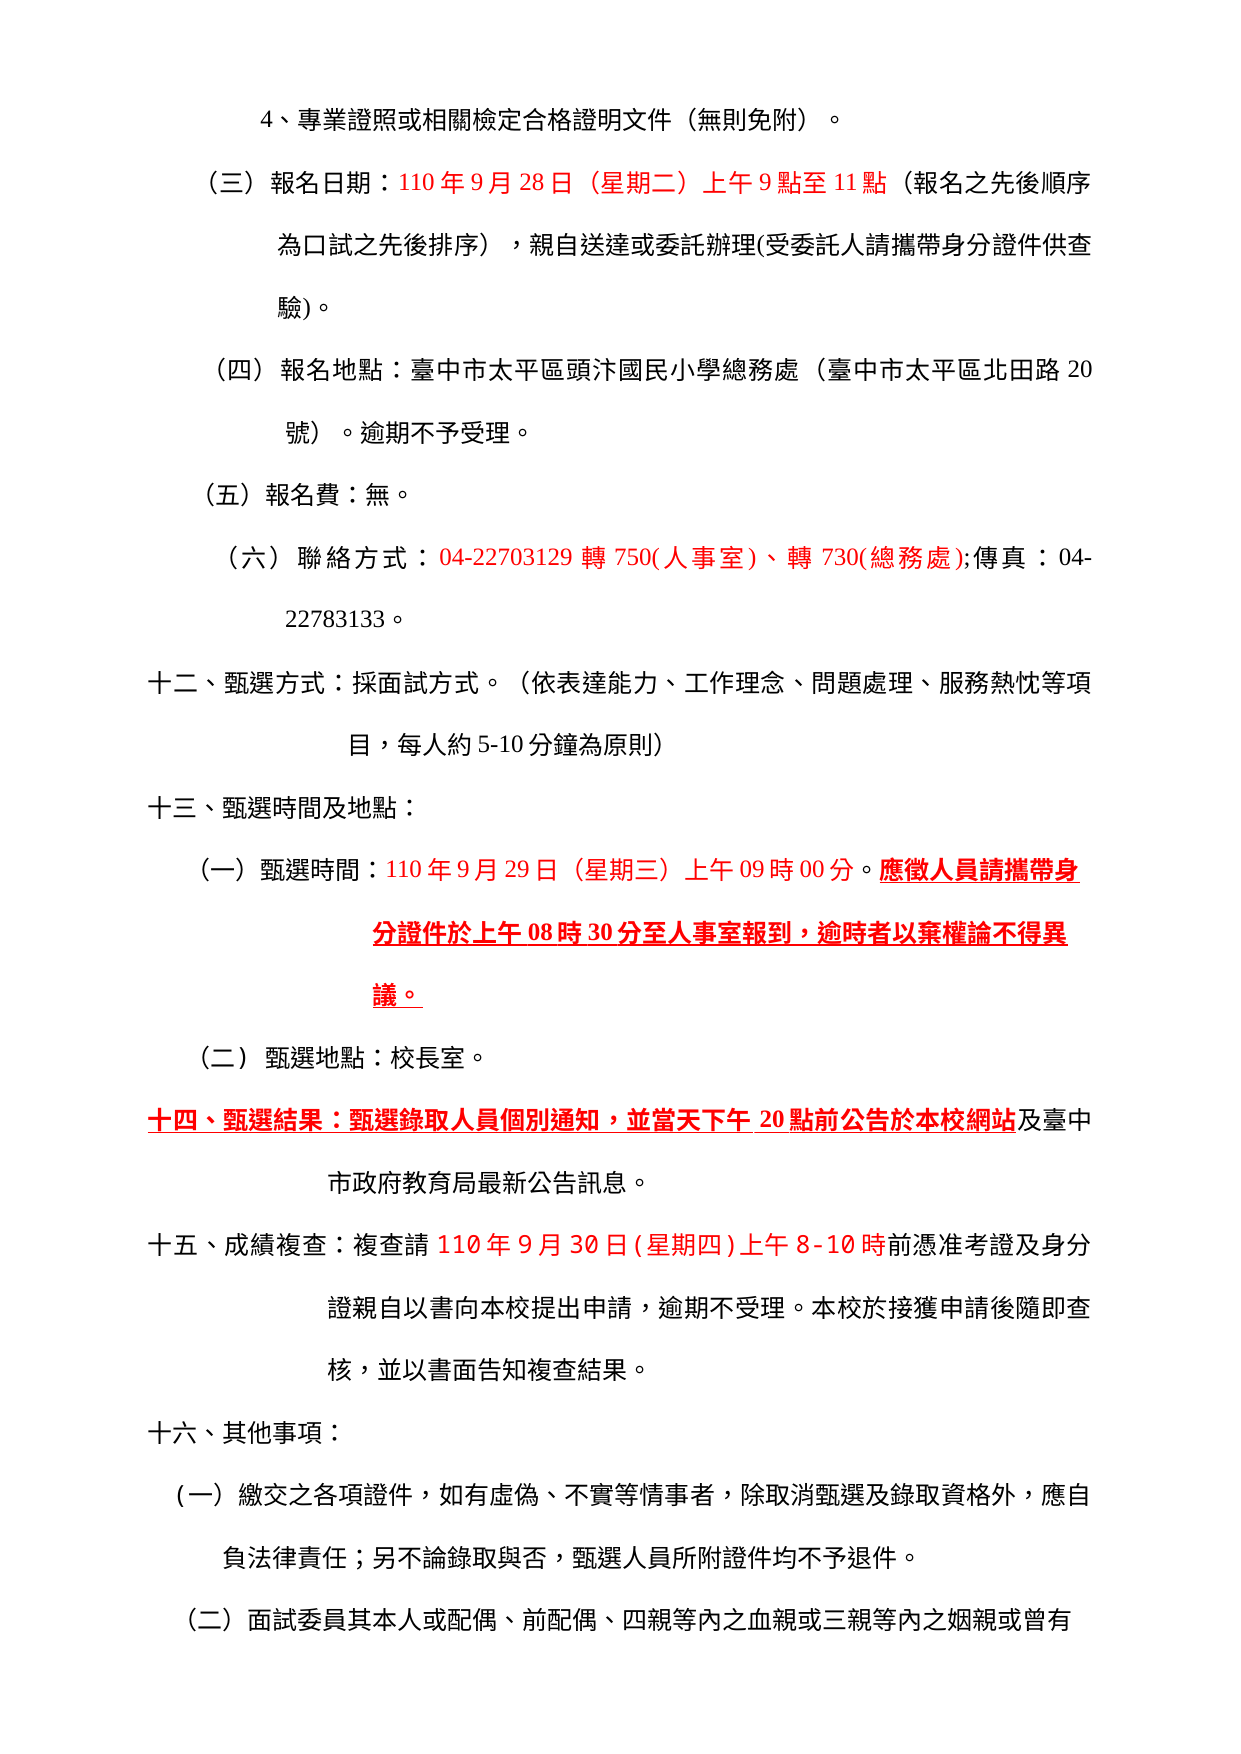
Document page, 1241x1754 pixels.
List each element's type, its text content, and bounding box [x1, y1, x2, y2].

text （六）聯絡方式：04-22703129轉750(人事室)、轉730(總務處);傳真：04-22783133。 [152, 514, 1092, 639]
text （四）報名地點：臺中市太平區頭汴國民小學總務處（臺中市太平區北田路20號）。逾期不予受理。 [152, 327, 1092, 452]
text (一）繳交之各項證件，如有虛偽、不實等情事者，除取消甄選及錄取資格外，應自負法律責任；另不論錄取與否，甄選人員所附證件均不予退件。 [173, 1452, 1092, 1577]
text 十五、成績複查：複查請110年9月30日(星期四)上午8-10時前憑准考證及身分證親自以書向本校提出申請，逾期不受理。本校於接獲申請後隨即查核，並以書面告知複查結果。 [148, 1202, 1092, 1389]
text 4、專業證照或相關檢定合格證明文件（無則免附）。 [260, 77, 1092, 139]
text （一）甄選時間：110年9月29日（星期三）上午09時00分。應徵人員請攜帶身分證件於上午08時30分至人事室報到，逾時者以棄權論不得異議。 [185, 827, 1092, 1014]
text 十四、甄選結果：甄選錄取人員個別通知，並當天下午20點前公告於本校網站及臺中市政府教育局最新公告訊息。 [148, 1077, 1092, 1202]
text 十六、其他事項： [148, 1389, 1092, 1452]
text （三）報名日期：110年9月28日（星期二）上午9點至11點（報名之先後順序為口試之先後排序），親自送達或委託辦理(受委託人請攜帶身分證件供查驗)。 [152, 139, 1092, 327]
text （五）報名費：無。 [152, 452, 1092, 514]
text （二) 甄選地點：校長室。 [185, 1014, 1092, 1077]
text 十二、甄選方式：採面試方式。（依表達能力、工作理念、問題處理、服務熱忱等項目，每人約5-10分鐘為原則） [148, 639, 1092, 764]
text （二）面試委員其本人或配偶、前配偶、四親等內之血親或三親等內之姻親或曾有此關係者報名應試時應行迴避；校長親屬符合此款不得應試。前項委員與報名參加甄選者曾有師生、同學關係者，均屬應行迴避之情形，不得擔任評分工作。 [173, 1577, 1092, 1639]
text 十三、甄選時間及地點： [148, 764, 1092, 827]
